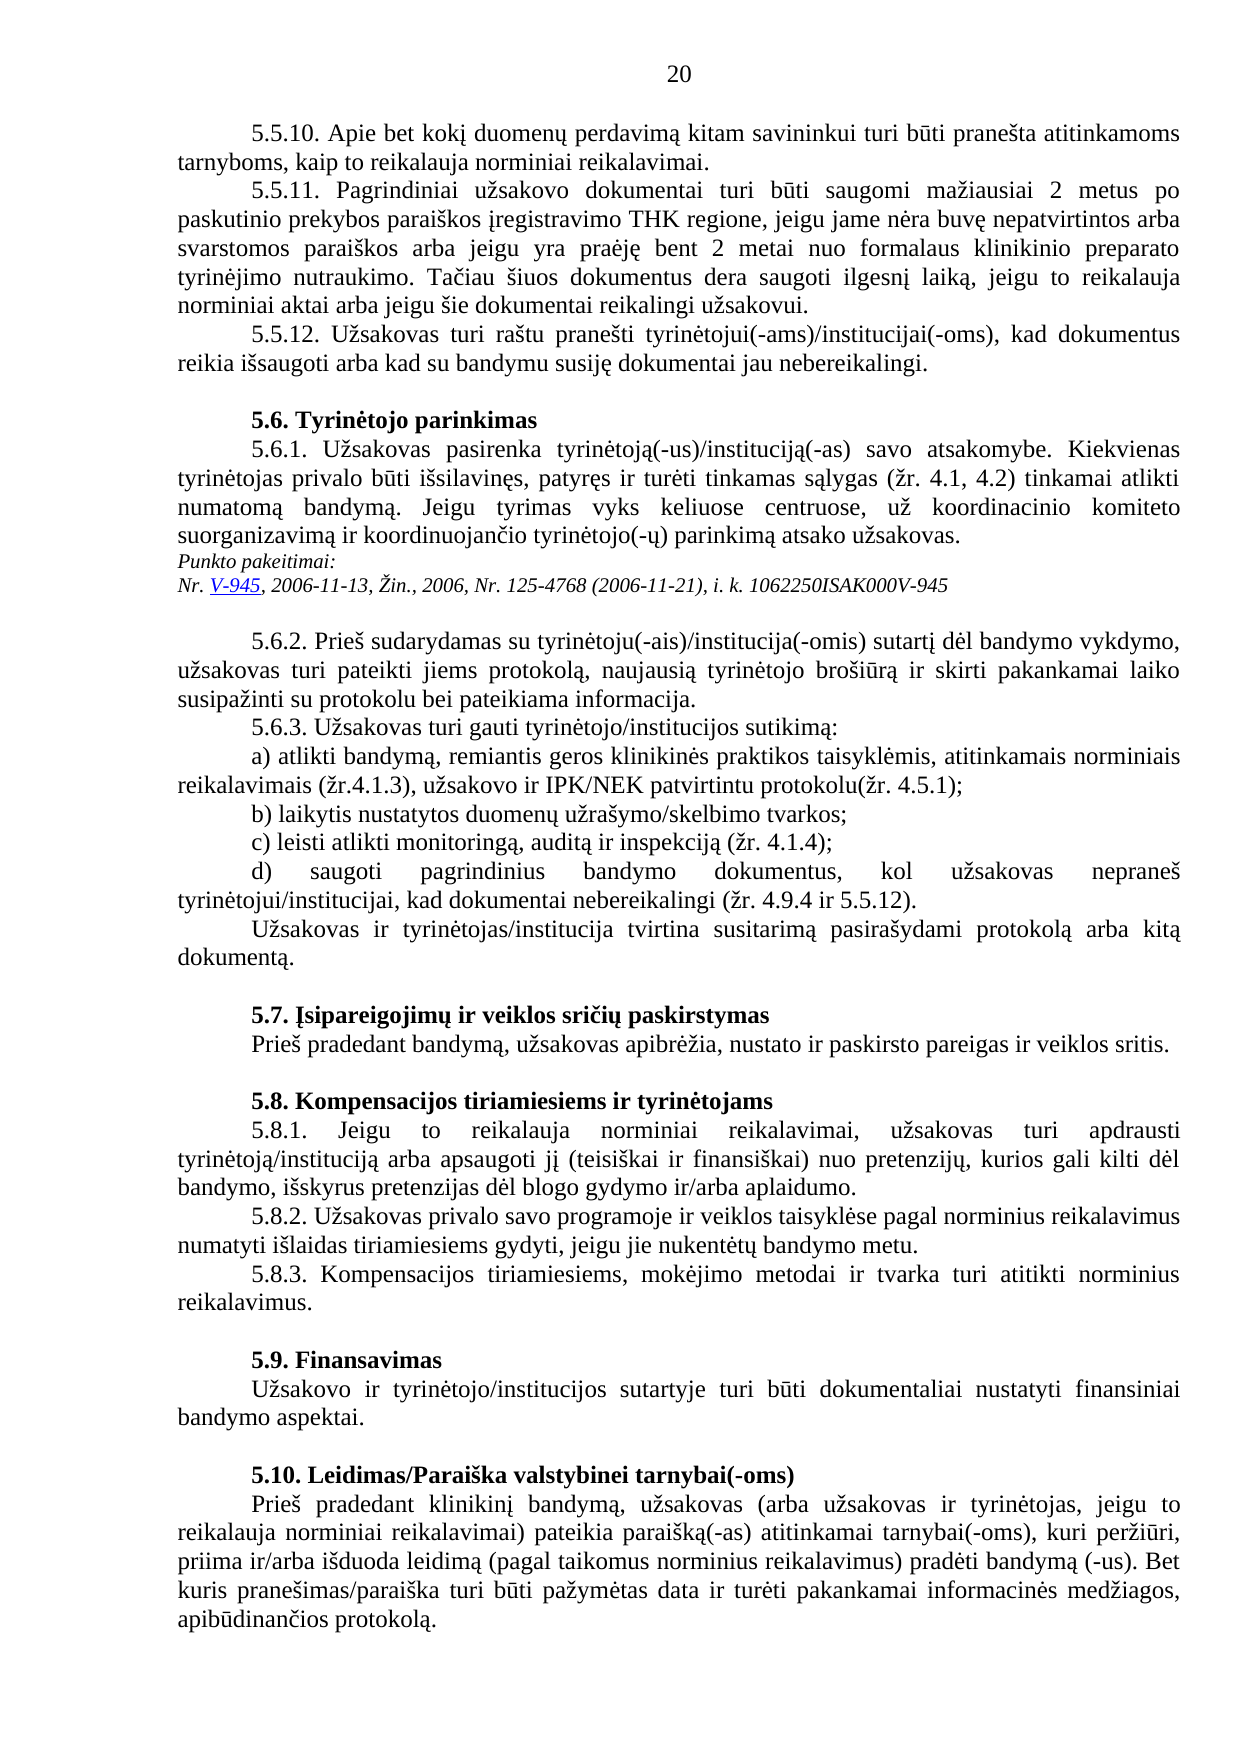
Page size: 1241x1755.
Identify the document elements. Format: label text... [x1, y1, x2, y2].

text 5.5.11. Pagrindiniai užsakovo dokumentai turi būti saugomi mažiausiai 2 metus po paskutinio prekybos paraiškos įregistravimo THK regione, jeigu jame nėra buvę nepatvirtintos arba svarstomos paraiškos arba jeigu yra praėję bent 2 metai nuo formalaus klinikinio preparato tyrinėjimo nutraukimo. Tačiau šiuos dokumentus dera saugoti ilgesnį laiką, jeigu to reikalauja norminiai aktai arba jeigu šie dokumentai reikalingi užsakovui. [177, 176, 1181, 319]
text c) leisti atlikti monitoringą, auditą ir inspekciją (žr. 4.1.4); [177, 827, 1181, 856]
text 5.6.2. Prieš sudarydamas su tyrinėtoju(-ais)/institucija(-omis) sutartį dėl bandymo vykdymo, užsakovas turi pateikti jiems protokolą, naujausią tyrinėtojo brošiūrą ir skirti pakankamai laiko susipažinti su protokolu bei pateikiama informacija. [177, 626, 1181, 712]
text 5.8.3. Kompensacijos tiriamiesiems, mokėjimo metodai ir tvarka turi atitikti norminius reikalavimus. [177, 1259, 1181, 1316]
text Užsakovas ir tyrinėtojas/institucija tvirtina susitarimą pasirašydami protokolą arba kitą dokumentą. [177, 914, 1181, 971]
text 5.10. Leidimas/Paraiška valstybinei tarnybai(-oms) [177, 1460, 1181, 1489]
text Nr. V-945, 2006-11-13, Žin., 2006, Nr. 125-4768 (2006-11-21), i. k. 1062250ISAK000V-945 [177, 573, 1181, 597]
text 5.9. Finansavimas [177, 1345, 1181, 1374]
text Užsakovo ir tyrinėtojo/institucijos sutartyje turi būti dokumentaliai nustatyti finansiniai bandymo aspektai. [177, 1374, 1181, 1431]
text 5.8. Kompensacijos tiriamiesiems ir tyrinėtojams [177, 1086, 1181, 1115]
text 5.5.12. Užsakovas turi raštu pranešti tyrinėtojui(-ams)/institucijai(-oms), kad dokumentus reikia išsaugoti arba kad su bandymu susiję dokumentai jau nebereikalingi. [177, 319, 1181, 377]
text 5.8.2. Užsakovas privalo savo programoje ir veiklos taisyklėse pagal norminius reikalavimus numatyti išlaidas tiriamiesiems gydyti, jeigu jie nukentėtų bandymo metu. [177, 1201, 1181, 1259]
text 5.8.1. Jeigu to reikalauja norminiai reikalavimai, užsakovas turi apdrausti tyrinėtoją/instituciją arba apsaugoti jį (teisiškai ir finansiškai) nuo pretenzijų, kurios gali kilti dėl bandymo, išskyrus pretenzijas dėl blogo gydymo ir/arba aplaidumo. [177, 1115, 1181, 1201]
text d) saugoti pagrindinius bandymo dokumentus, kol užsakovas nepraneš tyrinėtojui/institucijai, kad dokumentai nebereikalingi (žr. 4.9.4 ir 5.5.12). [177, 856, 1181, 914]
text Punkto pakeitimai: [177, 549, 1181, 573]
text 5.6. Tyrinėtojo parinkimas [177, 406, 1181, 434]
text Prieš pradedant bandymą, užsakovas apibrėžia, nustato ir paskirsto pareigas ir veiklos sritis. [177, 1029, 1181, 1057]
text 5.7. Įsipareigojimų ir veiklos sričių paskirstymas [177, 1000, 1181, 1029]
text a) atlikti bandymą, remiantis geros klinikinės praktikos taisyklėmis, atitinkamais norminiais reikalavimais (žr.4.1.3), užsakovo ir IPK/NEK patvirtintu protokolu(žr. 4.5.1); [177, 741, 1181, 799]
text b) laikytis nustatytos duomenų užrašymo/skelbimo tvarkos; [177, 799, 1181, 827]
text 5.6.1. Užsakovas pasirenka tyrinėtoją(-us)/instituciją(-as) savo atsakomybe. Kiekvienas tyrinėtojas privalo būti išsilavinęs, patyręs ir turėti tinkamas sąlygas (žr. 4.1, 4.2) tinkamai atlikti numatomą bandymą. Jeigu tyrimas vyks keliuose centruose, už koordinacinio komiteto suorganizavimą ir koordinuojančio tyrinėtojo(-ų) parinkimą atsako užsakovas. [177, 434, 1181, 549]
text 5.6.3. Užsakovas turi gauti tyrinėtojo/institucijos sutikimą: [177, 712, 1181, 741]
text Prieš pradedant klinikinį bandymą, užsakovas (arba užsakovas ir tyrinėtojas, jeigu to reikalauja norminiai reikalavimai) pateikia paraišką(-as) atitinkamai tarnybai(-oms), kuri peržiūri, priima ir/arba išduoda leidimą (pagal taikomus norminius reikalavimus) pradėti bandymą (-us). Bet kuris pranešimas/paraiška turi būti pažymėtas data ir turėti pakankamai informacinės medžiagos, apibūdinančios protokolą. [177, 1489, 1181, 1632]
text 5.5.10. Apie bet kokį duomenų perdavimą kitam savininkui turi būti pranešta atitinkamoms tarnyboms, kaip to reikalauja norminiai reikalavimai. [177, 118, 1181, 176]
